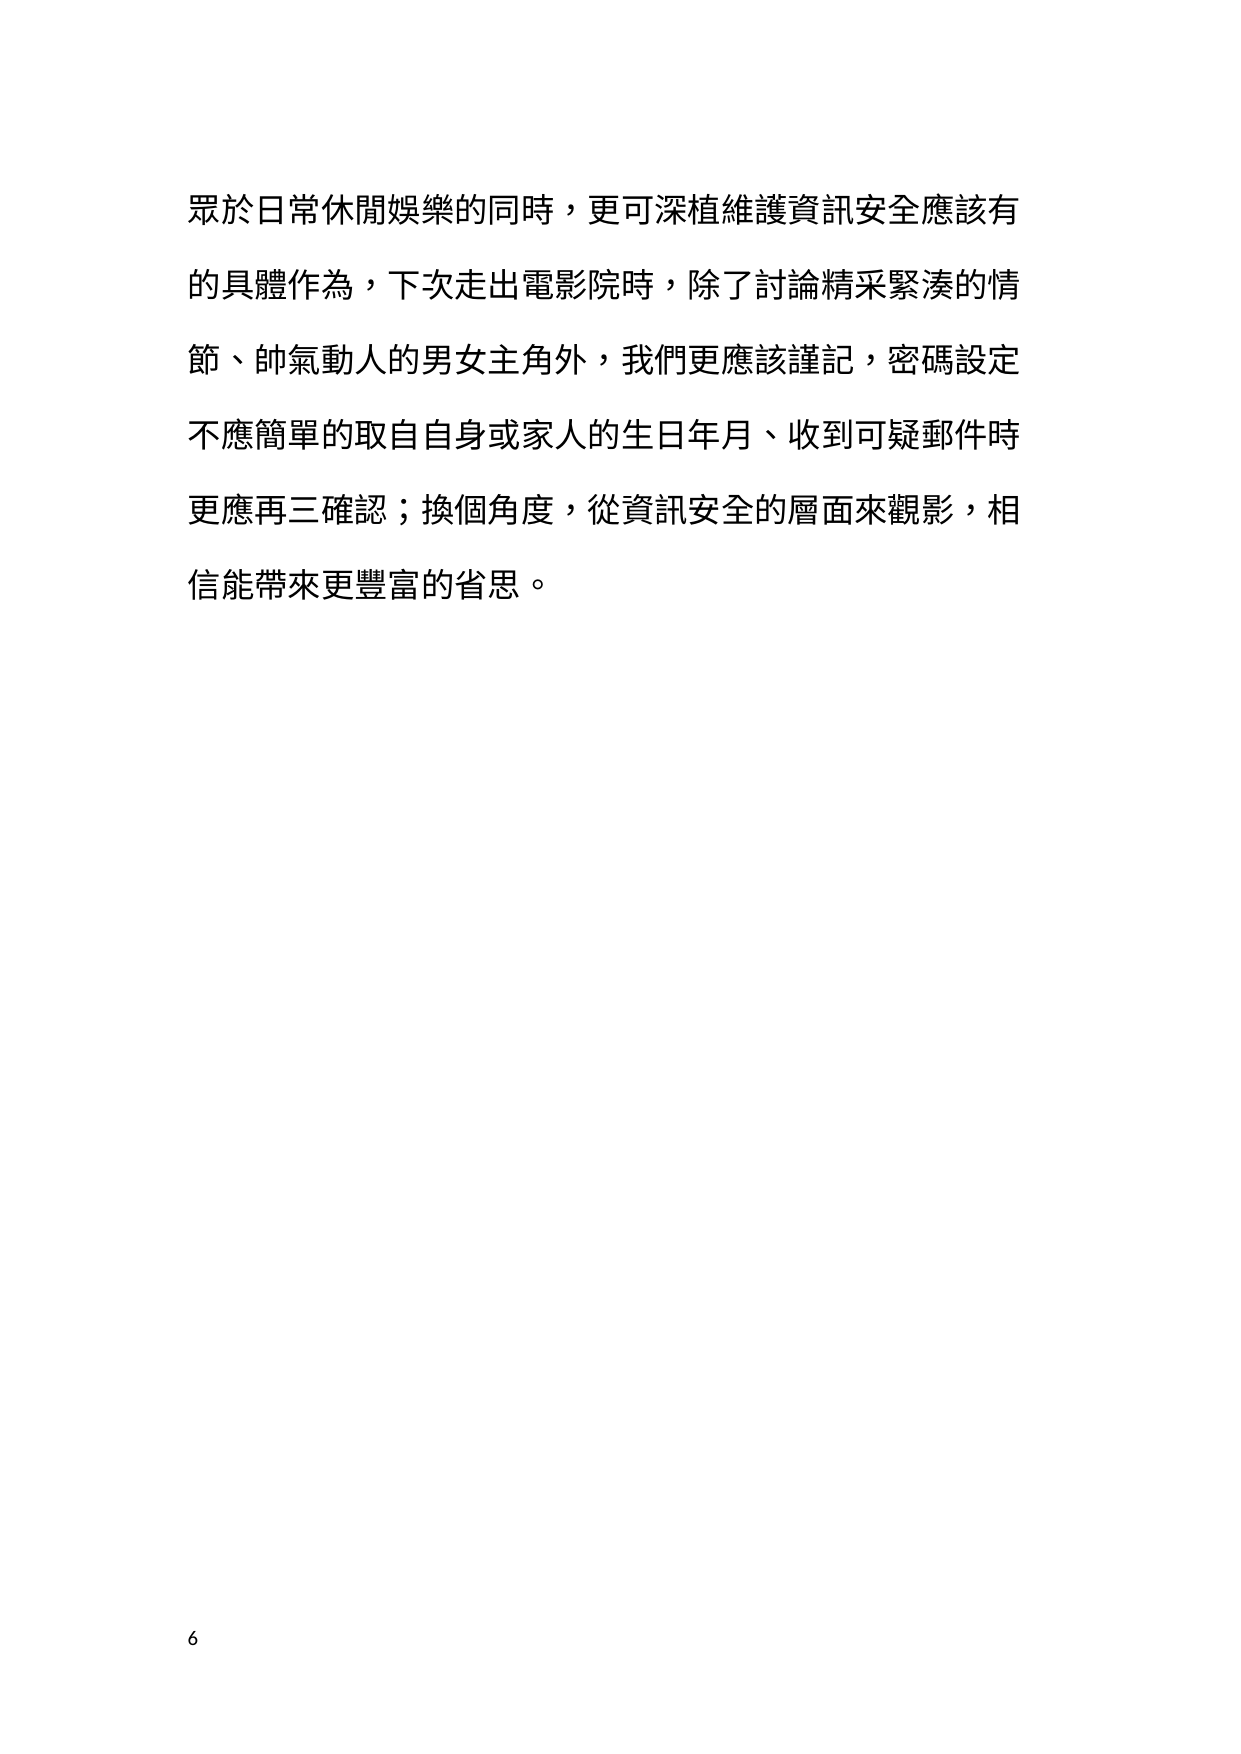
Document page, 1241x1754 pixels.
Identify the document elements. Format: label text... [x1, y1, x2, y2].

text 眾於日常休閒娛樂的同時，更可深植維護資訊安全應該有的具體作為，下次走出電影院時，除了討論精采緊湊的情節、帥氣動人的男女主角外，我們更應該謹記，密碼設定不應簡單的取自自身或家人的生日年月、收到可疑郵件時更應再三確認；換個角度，從資訊安全的層面來觀影，相信能帶來更豐富的省思。 [187, 164, 1053, 614]
